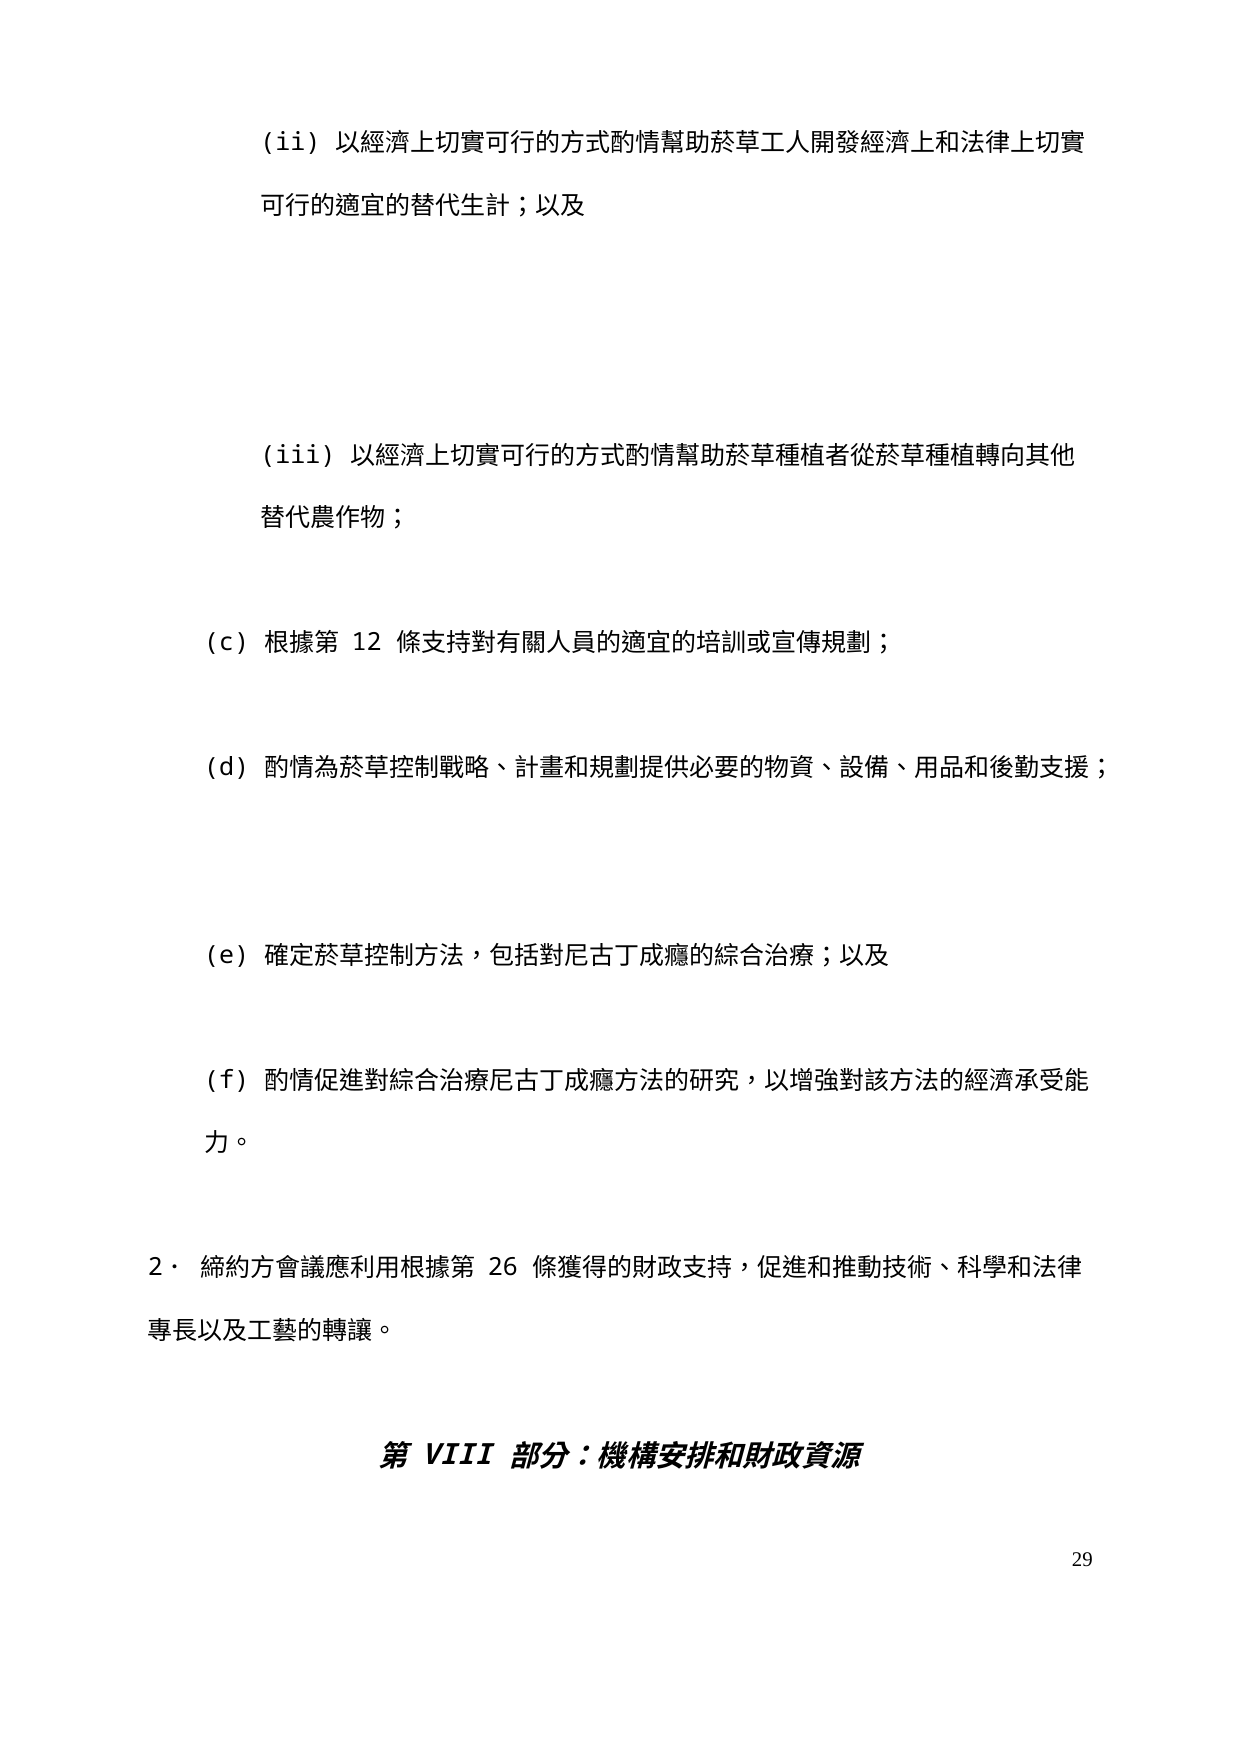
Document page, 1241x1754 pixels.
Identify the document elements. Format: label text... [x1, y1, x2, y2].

text (iii) 以經濟上切實可行的方式酌情幫助菸草種植者從菸草種植轉向其他替代農作物； [260, 412, 1092, 537]
text (d) 酌情為菸草控制戰略、計畫和規劃提供必要的物資、設備、用品和後勤支援； [204, 724, 1092, 849]
text (f) 酌情促進對綜合治療尼古丁成癮方法的研究，以增強對該方法的經濟承受能力。 [204, 1037, 1092, 1162]
text 2． 締約方會議應利用根據第 26 條獲得的財政支持，促進和推動技術、科學和法律專長以及工藝的轉讓。 [148, 1224, 1092, 1349]
text (ii) 以經濟上切實可行的方式酌情幫助菸草工人開發經濟上和法律上切實可行的適宜的替代生計；以及 [260, 99, 1092, 224]
text 第 VIII 部分：機構安排和財政資源 [148, 1412, 1092, 1474]
text (e) 確定菸草控制方法，包括對尼古丁成癮的綜合治療；以及 [204, 912, 1092, 974]
text (c) 根據第 12 條支持對有關人員的適宜的培訓或宣傳規劃； [204, 599, 1092, 662]
